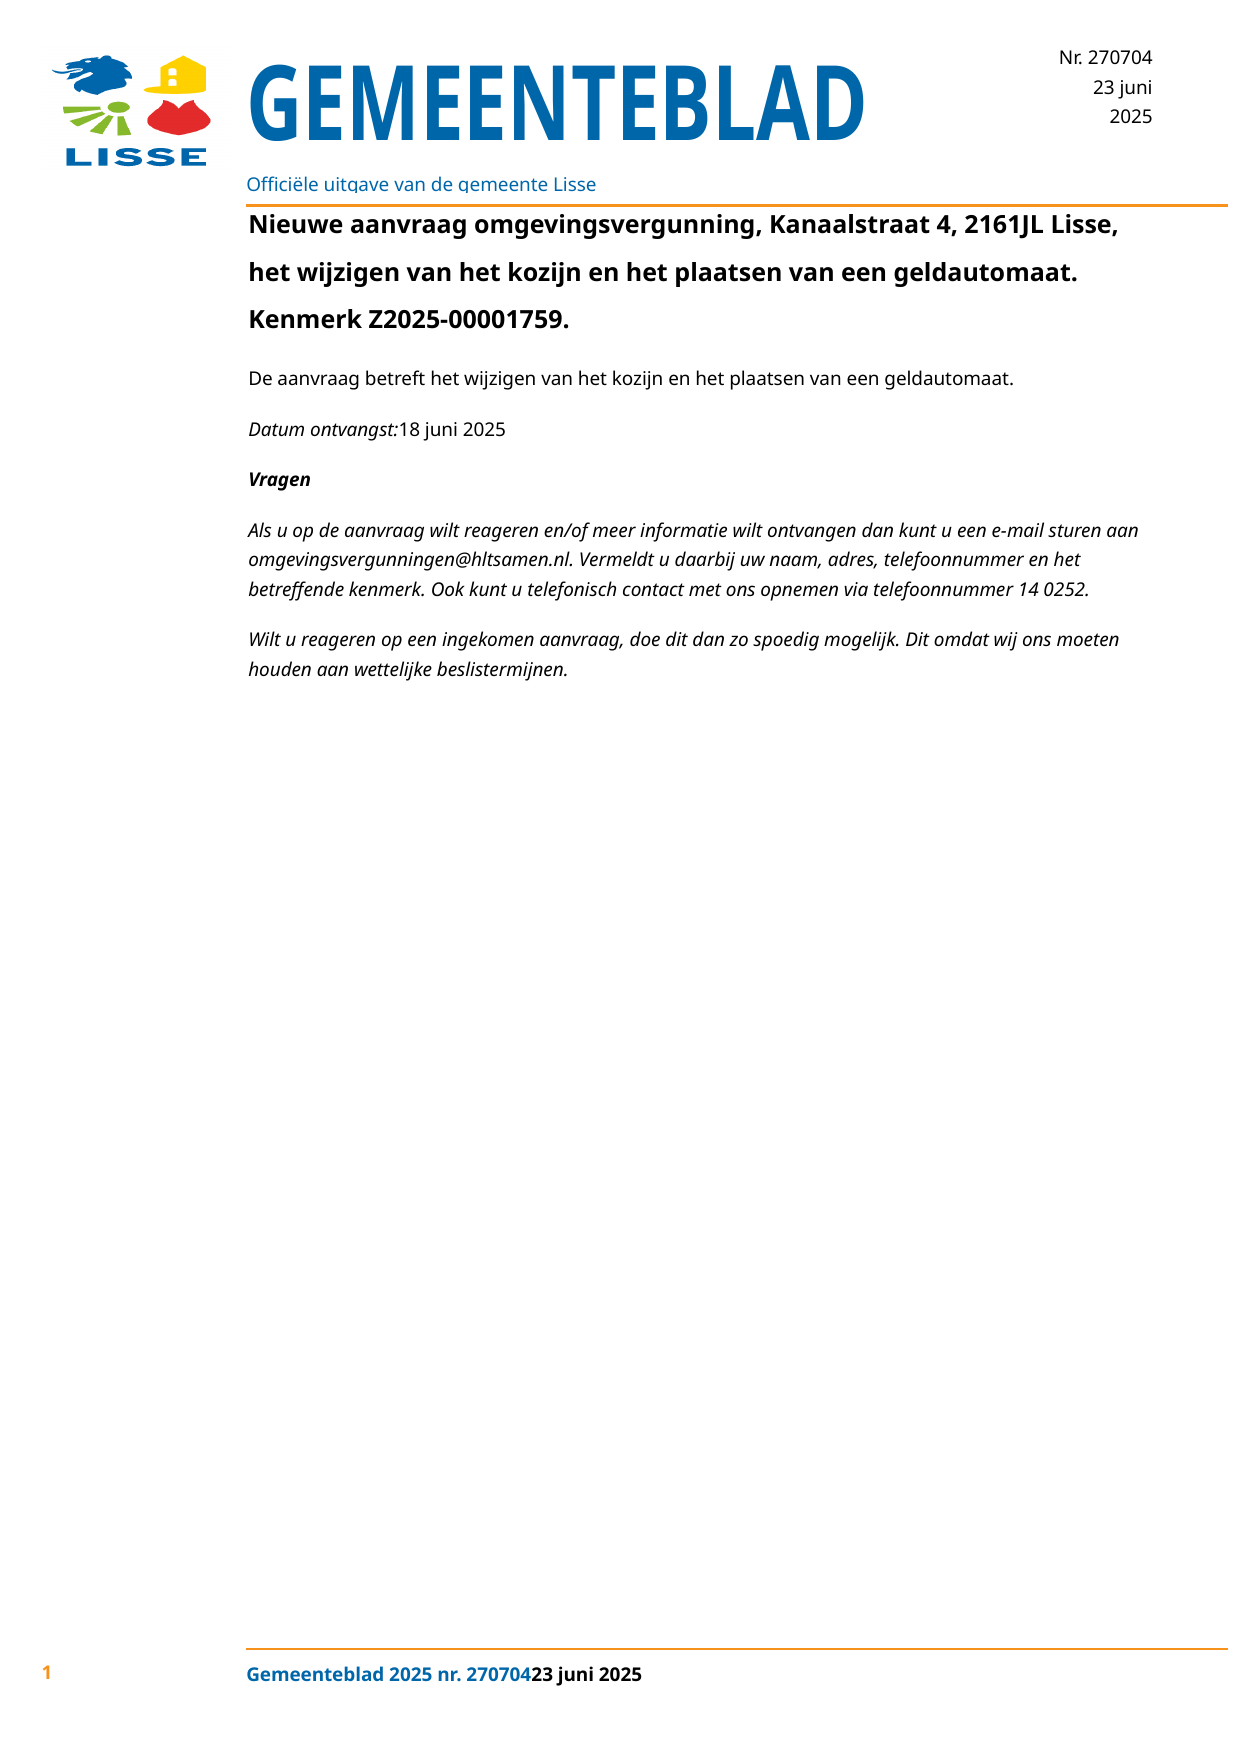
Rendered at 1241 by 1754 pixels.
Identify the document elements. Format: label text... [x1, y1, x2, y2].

text Datum ontvangst:18 juni 2025 [248, 416, 1152, 442]
text Wilt u reageren op een ingekomen aanvraag, doe dit dan zo spoedig mogelijk. Dit omdat wij ons moeten houden aan wettelijke beslistermijnen. [248, 626, 1152, 682]
text Nieuwe aanvraag omgevingsvergunning, Kanaalstraat 4, 2161JL Lisse, het wijzigen van het kozijn en het plaatsen van een geldautomaat. Kenmerk Z2025-00001759. [248, 207, 1152, 336]
text Vragen [248, 466, 1152, 492]
text De aanvraag betreft het wijzigen van het kozijn en het plaatsen van een geldautomaat. [248, 366, 1152, 391]
text Als u op de aanvraag wilt reageren en/of meer informatie wilt ontvangen dan kunt u een e-mail sturen aan omgevingsvergunningen@hltsamen.nl. Vermeldt u daarbij uw naam, adres, telefoonnummer en het betreffende kenmerk. Ook kunt u telefonisch contact met ons opnemen via telefoonnummer 14 0252. [248, 517, 1152, 602]
picture [41, 47, 231, 172]
